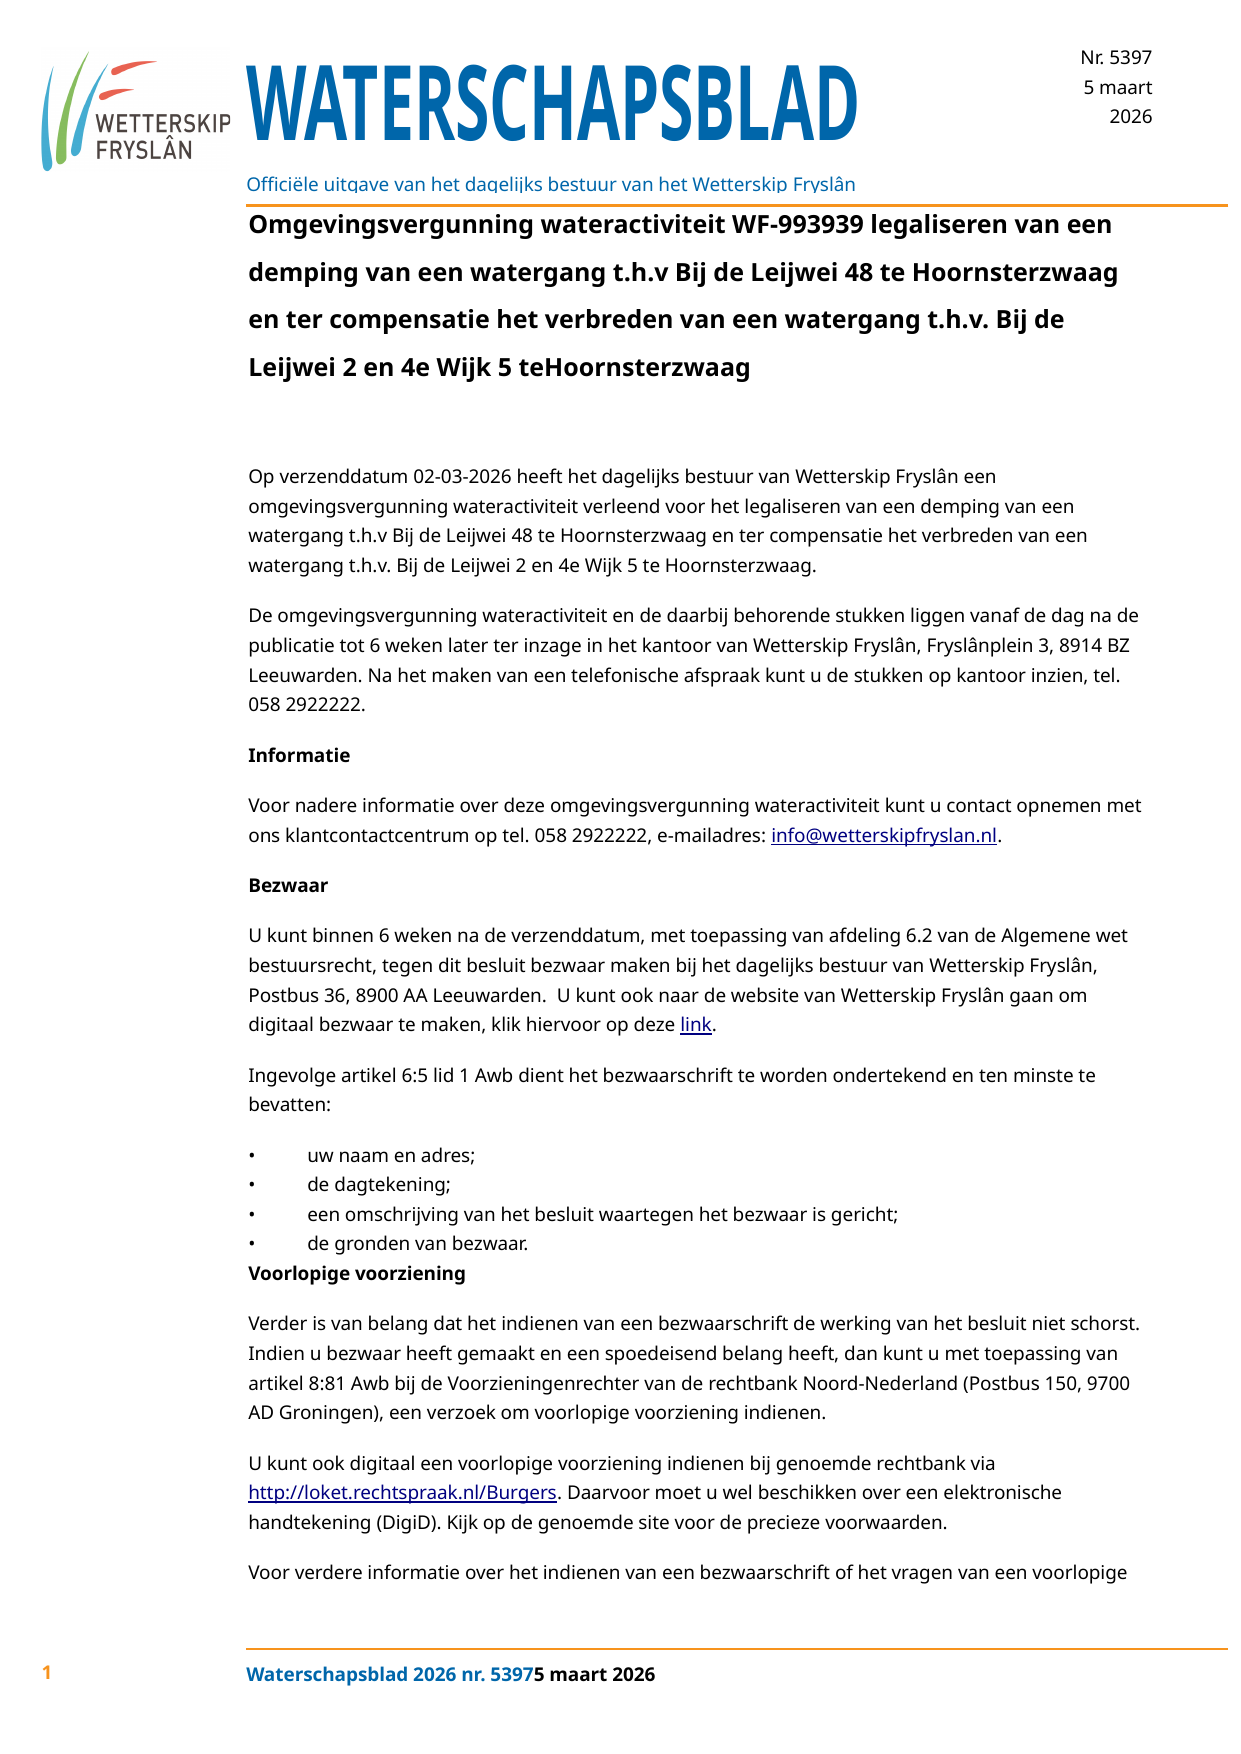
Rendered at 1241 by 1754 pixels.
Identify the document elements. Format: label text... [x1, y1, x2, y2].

text Omgevingsvergunning wateractiviteit WF-993939 legaliseren van een demping van een watergang t.h.v Bij de Leijwei 48 te Hoornsterzwaag en ter compensatie het verbreden van een watergang t.h.v. Bij de Leijwei 2 en 4e Wijk 5 teHoornsterzwaag [248, 207, 1152, 384]
text U kunt binnen 6 weken na de verzenddatum, met toepassing van afdeling 6.2 van de Algemene wet bestuursrecht, tegen dit besluit bezwaar maken bij het dagelijks bestuur van Wetterskip Fryslân, Postbus 36, 8900 AA Leeuwarden. U kunt ook naar de website van Wetterskip Fryslân gaan om digitaal bezwaar te maken, klik hiervoor op deze link. [248, 923, 1152, 1037]
text Voor verdere informatie over het indienen van een bezwaarschrift of het vragen van een voorlopige [248, 1559, 1152, 1585]
list de gronden van bezwaar. [248, 1231, 1152, 1256]
text Bezwaar [248, 872, 1152, 898]
text Voor nadere informatie over deze omgevingsvergunning wateractiviteit kunt u contact opnemen met ons klantcontactcentrum op tel. 058 2922222, e-mailadres: info@wetterskipfryslan.nl. [248, 792, 1152, 848]
text Informatie [248, 742, 1152, 768]
list de dagtekening; [248, 1171, 1152, 1197]
text Op verzenddatum 02-03-2026 heeft het dagelijks bestuur van Wetterskip Fryslân een omgevingsvergunning wateractiviteit verleend voor het legaliseren van een demping van een watergang t.h.v Bij de Leijwei 48 te Hoornsterzwaag en ter compensatie het verbreden van een watergang t.h.v. Bij de Leijwei 2 en 4e Wijk 5 te Hoornsterzwaag. [248, 463, 1152, 578]
text Verder is van belang dat het indienen van een bezwaarschrift de werking van het besluit niet schorst. Indien u bezwaar heeft gemaakt en een spoedeisend belang heeft, dan kunt u met toepassing van artikel 8:81 Awb bij de Voorzieningenrechter van de rechtbank Noord-Nederland (Postbus 150, 9700 AD Groningen), een verzoek om voorlopige voorziening indienen. [248, 1311, 1152, 1425]
text De omgevingsvergunning wateractiviteit en de daarbij behorende stukken liggen vanaf de dag na de publicatie tot 6 weken later ter inzage in het kantoor van Wetterskip Fryslân, Fryslânplein 3, 8914 BZ Leeuwarden. Na het maken van een telefonische afspraak kunt u de stukken op kantoor inzien, tel. 058 2922222. [248, 603, 1152, 717]
picture [41, 47, 231, 172]
text Voorlopige voorziening [248, 1260, 1152, 1286]
text U kunt ook digitaal een voorlopige voorziening indienen bij genoemde rechtbank via http://loket.rechtspraak.nl/Burgers. Daarvoor moet u wel beschikken over een elektronische handtekening (DigiD). Kijk op de genoemde site voor de precieze voorwaarden. [248, 1450, 1152, 1535]
text Ingevolge artikel 6:5 lid 1 Awb dient het bezwaarschrift te worden ondertekend en ten minste te bevatten: [248, 1062, 1152, 1117]
list uw naam en adres; [248, 1142, 1152, 1168]
list een omschrijving van het besluit waartegen het bezwaar is gericht; [248, 1201, 1152, 1227]
